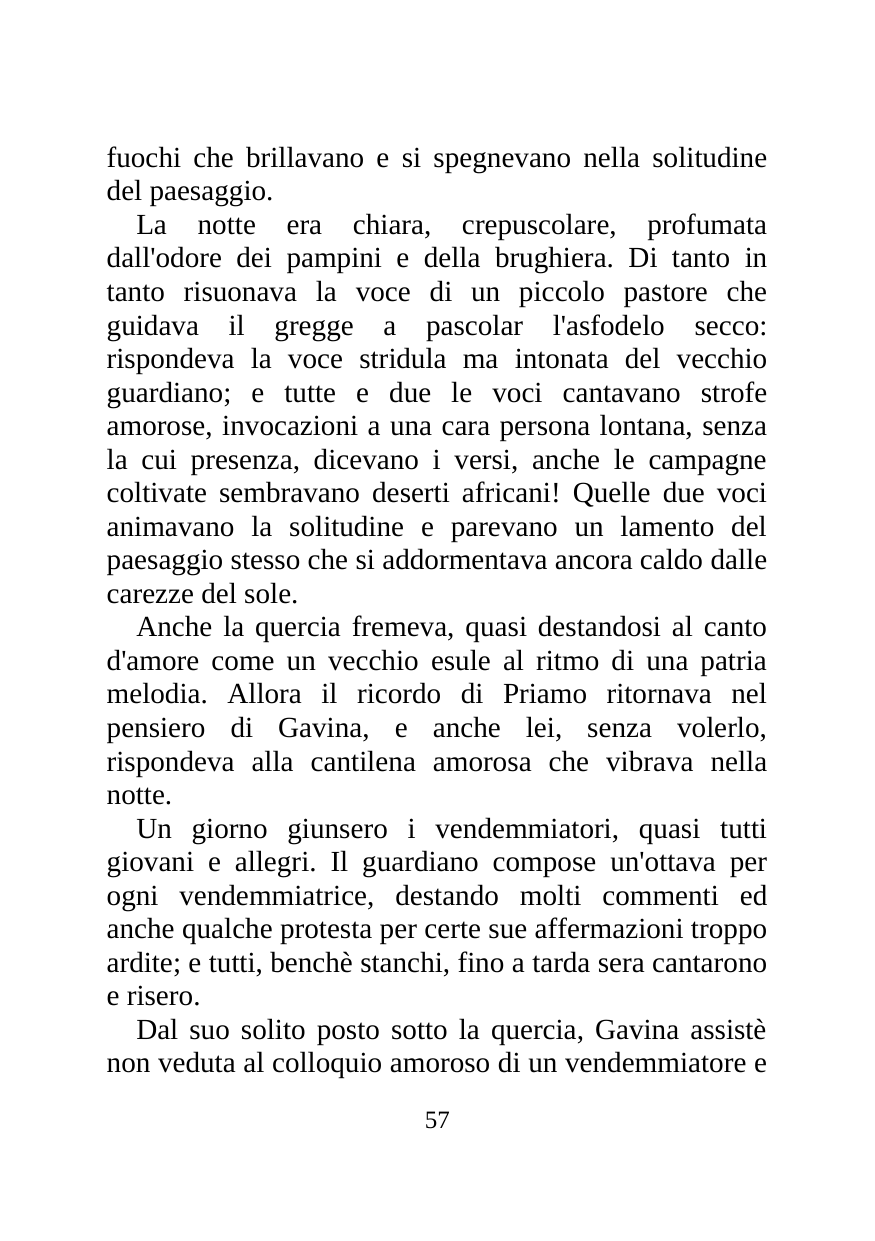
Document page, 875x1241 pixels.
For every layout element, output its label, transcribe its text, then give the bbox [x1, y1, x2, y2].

text Un giorno giunsero i vendemmiatori, quasi tutti giovani e allegri. Il guardiano compose un'ottava per ogni vendemmiatrice, destando molti commenti ed anche qualche protesta per certe sue affermazioni troppo ardite; e tutti, benchè stanchi, fino a tarda sera cantarono e risero. [106, 811, 768, 1012]
text La notte era chiara, crepuscolare, profumata dall'odore dei pampini e della brughiera. Di tanto in tanto risuonava la voce di un piccolo pastore che guidava il gregge a pascolar l'asfodelo secco: rispondeva la voce stridula ma intonata del vecchio guardiano; e tutte e due le voci cantavano strofe amorose, invocazioni a una cara persona lontana, senza la cui presenza, dicevano i versi, anche le campagne coltivate sembravano deserti africani! Quelle due voci animavano la solitudine e parevano un lamento del paesaggio stesso che si addormentava ancora caldo dalle carezze del sole. [106, 207, 768, 609]
text Anche la quercia fremeva, quasi destandosi al canto d'amore come un vecchio esule al ritmo di una patria melodia. Allora il ricordo di Priamo ritornava nel pensiero di Gavina, e anche lei, senza volerlo, rispondeva alla cantilena amorosa che vibrava nella notte. [106, 609, 768, 811]
text Dal suo solito posto sotto la quercia, Gavina assistè non veduta al colloquio amoroso di un vendemmiatore e [106, 1012, 768, 1079]
text fuochi che brillavano e si spegnevano nella solitudine del paesaggio. [106, 140, 768, 207]
